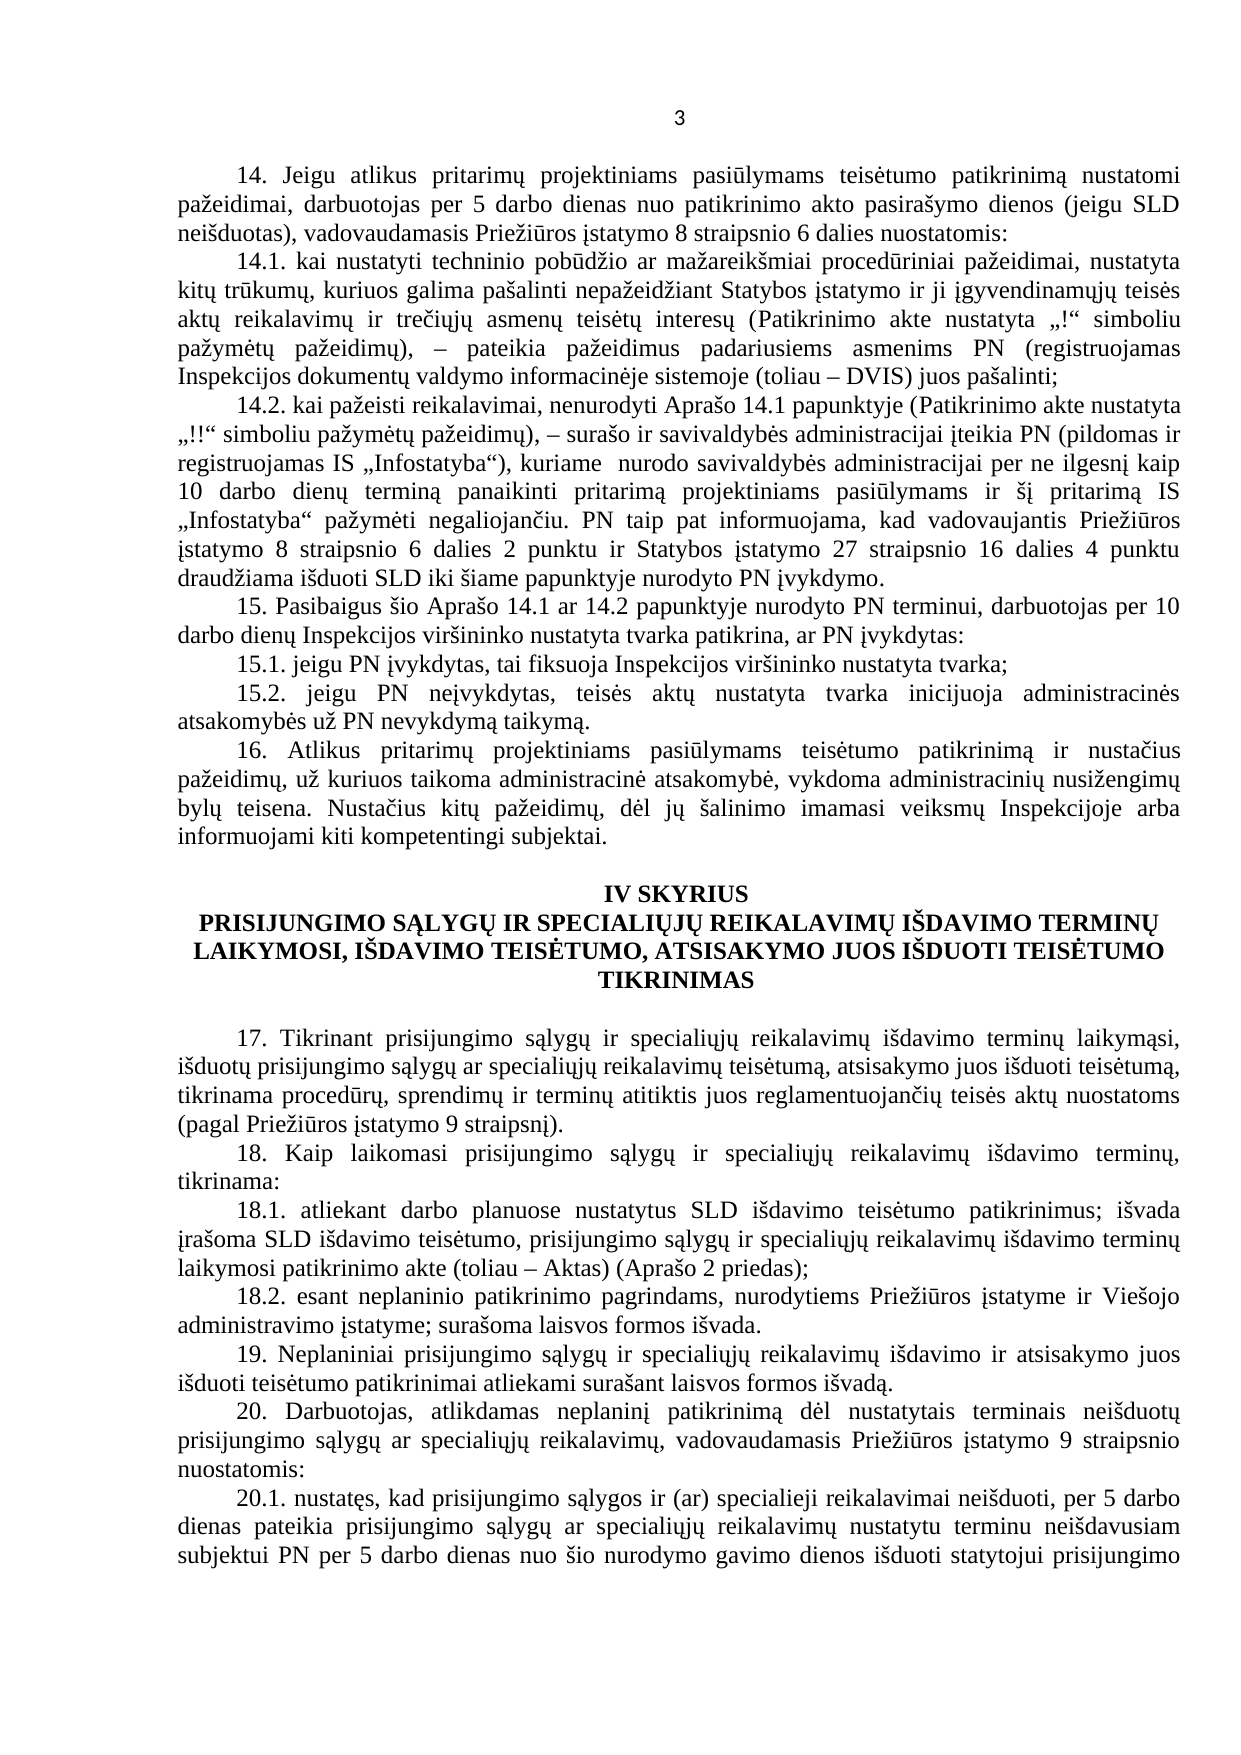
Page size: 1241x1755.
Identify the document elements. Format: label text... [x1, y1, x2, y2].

text 14.1. kai nustatyti techninio pobūdžio ar mažareikšmiai procedūriniai pažeidimai, nustatyta kitų trūkumų, kuriuos galima pašalinti nepažeidžiant Statybos įstatymo ir ji įgyvendinamųjų teisės aktų reikalavimų ir trečiųjų asmenų teisėtų interesų (Patikrinimo akte nustatyta „!“ simboliu pažymėtų pažeidimų), – pateikia pažeidimus padariusiems asmenims PN (registruojamas Inspekcijos dokumentų valdymo informacinėje sistemoje (toliau – DVIS) juos pašalinti; [177, 246, 1181, 390]
text 18.2. esant neplaninio patikrinimo pagrindams, nurodytiems Priežiūros įstatyme ir Viešojo administravimo įstatyme; surašoma laisvos formos išvada. [177, 1281, 1181, 1339]
text 15.1. jeigu PN įvykdytas, tai fiksuoja Inspekcijos viršininko nustatyta tvarka; [177, 649, 1181, 678]
text 14.2. kai pažeisti reikalavimai, nenurodyti Aprašo 14.1 papunktyje (Patikrinimo akte nustatyta „!!“ simboliu pažymėtų pažeidimų), – surašo ir savivaldybės administracijai įteikia PN (pildomas ir registruojamas IS „Infostatyba“), kuriame nurodo savivaldybės administracijai per ne ilgesnį kaip 10 darbo dienų terminą panaikinti pritarimą projektiniams pasiūlymams ir šį pritarimą IS „Infostatyba“ pažymėti negaliojančiu. PN taip pat informuojama, kad vadovaujantis Priežiūros įstatymo 8 straipsnio 6 dalies 2 punktu ir Statybos įstatymo 27 straipsnio 16 dalies 4 punktu draudžiama išduoti SLD iki šiame papunktyje nurodyto PN įvykdymo. [177, 390, 1181, 591]
text 18. Kaip laikomasi prisijungimo sąlygų ir specialiųjų reikalavimų išdavimo terminų, tikrinama: [177, 1138, 1181, 1195]
text 20.1. nustatęs, kad prisijungimo sąlygos ir (ar) specialieji reikalavimai neišduoti, per 5 darbo dienas pateikia prisijungimo sąlygų ar specialiųjų reikalavimų nustatytu terminu neišdavusiam subjektui PN per 5 darbo dienas nuo šio nurodymo gavimo dienos išduoti statytojui prisijungimo [177, 1483, 1181, 1569]
text 19. Neplaniniai prisijungimo sąlygų ir specialiųjų reikalavimų išdavimo ir atsisakymo juos išduoti teisėtumo patikrinimai atliekami surašant laisvos formos išvadą. [177, 1339, 1181, 1396]
text 16. Atlikus pritarimų projektiniams pasiūlymams teisėtumo patikrinimą ir nustačius pažeidimų, už kuriuos taikoma administracinė atsakomybė, vykdoma administracinių nusižengimų bylų teisena. Nustačius kitų pažeidimų, dėl jų šalinimo imamasi veiksmų Inspekcijoje arba informuojami kiti kompetentingi subjektai. [177, 735, 1181, 850]
text IV SKYRIUS [177, 879, 1181, 908]
text 17. Tikrinant prisijungimo sąlygų ir specialiųjų reikalavimų išdavimo terminų laikymąsi, išduotų prisijungimo sąlygų ar specialiųjų reikalavimų teisėtumą, atsisakymo juos išduoti teisėtumą, tikrinama procedūrų, sprendimų ir terminų atitiktis juos reglamentuojančių teisės aktų nuostatoms (pagal Priežiūros įstatymo 9 straipsnį). [177, 1023, 1181, 1138]
text PRISIJUNGIMO SĄLYGŲ IR SPECIALIŲJŲ REIKALAVIMŲ IŠDAVIMO TERMINŲ LAIKYMOSI, IŠDAVIMO TEISĖTUMO, ATSISAKYMO JUOS IŠDUOTI TEISĖTUMO TIKRINIMAS [177, 908, 1181, 994]
text 15.2. jeigu PN neįvykdytas, teisės aktų nustatyta tvarka inicijuoja administracinės atsakomybės už PN nevykdymą taikymą. [177, 678, 1181, 735]
text 18.1. atliekant darbo planuose nustatytus SLD išdavimo teisėtumo patikrinimus; išvada įrašoma SLD išdavimo teisėtumo, prisijungimo sąlygų ir specialiųjų reikalavimų išdavimo terminų laikymosi patikrinimo akte (toliau – Aktas) (Aprašo 2 priedas); [177, 1195, 1181, 1281]
text 20. Darbuotojas, atlikdamas neplaninį patikrinimą dėl nustatytais terminais neišduotų prisijungimo sąlygų ar specialiųjų reikalavimų, vadovaudamasis Priežiūros įstatymo 9 straipsnio nuostatomis: [177, 1396, 1181, 1483]
text 14. Jeigu atlikus pritarimų projektiniams pasiūlymams teisėtumo patikrinimą nustatomi pažeidimai, darbuotojas per 5 darbo dienas nuo patikrinimo akto pasirašymo dienos (jeigu SLD neišduotas), vadovaudamasis Priežiūros įstatymo 8 straipsnio 6 dalies nuostatomis: [177, 160, 1181, 246]
text 15. Pasibaigus šio Aprašo 14.1 ar 14.2 papunktyje nurodyto PN terminui, darbuotojas per 10 darbo dienų Inspekcijos viršininko nustatyta tvarka patikrina, ar PN įvykdytas: [177, 591, 1181, 649]
